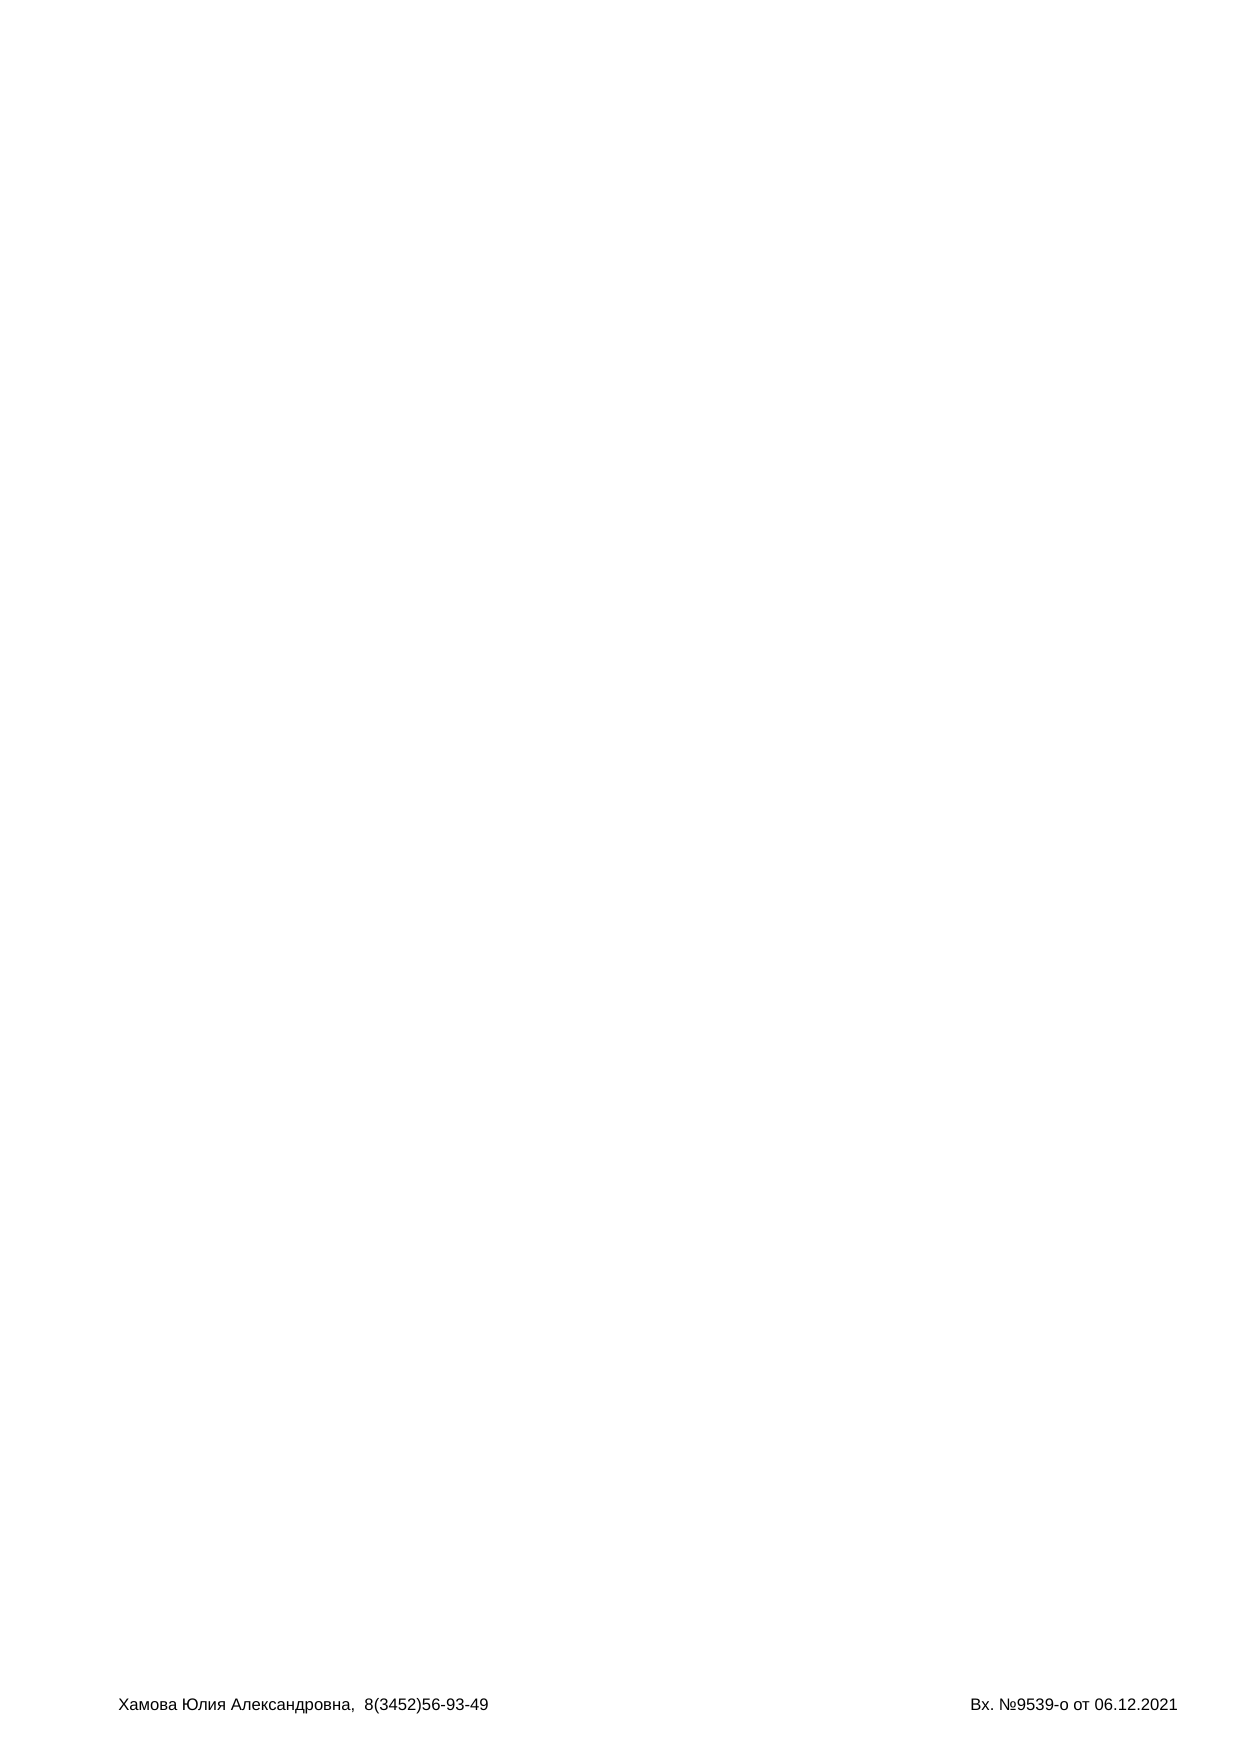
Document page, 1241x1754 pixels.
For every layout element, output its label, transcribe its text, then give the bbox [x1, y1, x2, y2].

text <SED-SIGN> [118, 97, 1181, 128]
